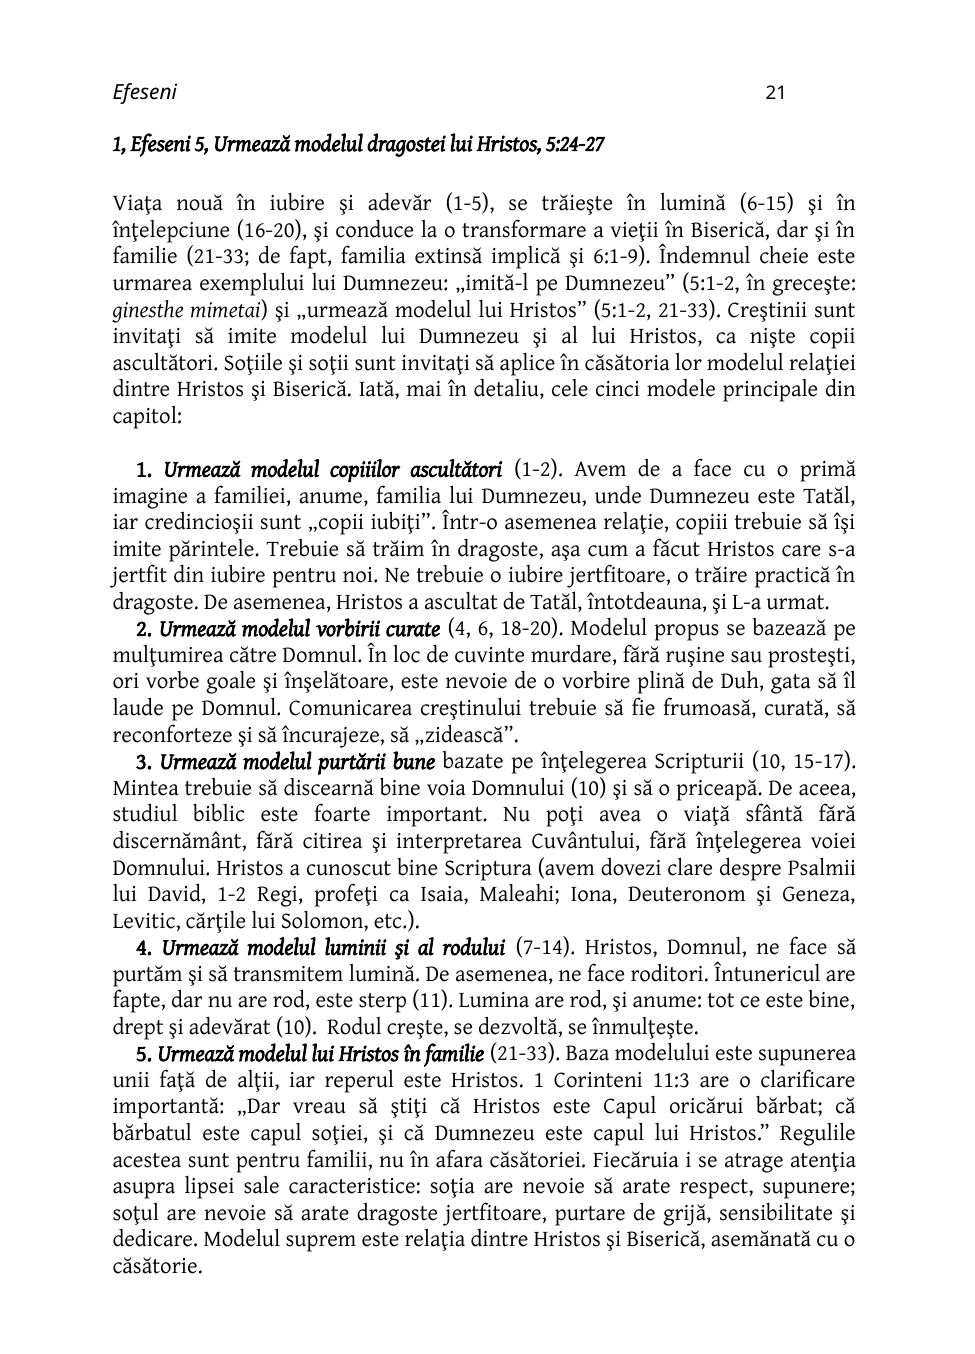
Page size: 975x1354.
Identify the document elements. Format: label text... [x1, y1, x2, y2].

text 4. Urmează modelul luminii şi al rodului (7-14). Hristos, Domnul, ne face să purtăm şi să transmitem lumină. De asemenea, ne face roditori. Întunericul are fapte, dar nu are rod, este sterp (11). Lumina are rod, şi anume: tot ce este bine, drept şi adevărat (10). Rodul creşte, se dezvoltă, se înmulţeşte. [112, 934, 857, 1041]
text 3. Urmează modelul purtării bune bazate pe înţelegerea Scripturii (10, 15-17). Mintea trebuie să discearnă bine voia Domnului (10) şi să o priceapă. De aceea, studiul biblic este foarte important. Nu poţi avea o viaţă sfântă fără discernământ, fără citirea şi interpretarea Cuvântului, fără înţelegerea voiei Domnului. Hristos a cunoscut bine Scriptura (avem dovezi clare despre Psalmii lui David, 1-2 Regi, profeţi ca Isaia, Maleahi; Iona, Deuteronom şi Geneza, Levitic, cărţile lui Solomon, etc.). [112, 748, 857, 934]
text 2. Urmează modelul vorbirii curate (4, 6, 18-20). Modelul propus se bazează pe mulţumirea către Domnul. În loc de cuvinte murdare, fără ruşine sau prosteşti, ori vorbe goale şi înşelătoare, este nevoie de o vorbire plină de Duh, gata să îl laude pe Domnul. Comunicarea creştinului trebuie să fie frumoasă, curată, să reconforteze şi să încurajeze, să „zidească”. [112, 616, 857, 748]
text 1. Urmează modelul copiiilor ascultători (1-2). Avem de a face cu o primă imagine a familiei, anume, familia lui Dumnezeu, unde Dumnezeu este Tatăl, iar credincioşii sunt „copii iubiţi”. Într-o asemenea relaţie, copiii trebuie să îşi imite părintele. Trebuie să trăim în dragoste, aşa cum a făcut Hristos care s-a jertfit din iubire pentru noi. Ne trebuie o iubire jertfitoare, o trăire practică în dragoste. De asemenea, Hristos a ascultat de Tatăl, întotdeauna, şi L-a urmat. [112, 456, 857, 616]
text Viaţa nouă în iubire şi adevăr (1-5), se trăieşte în lumină (6-15) şi în înţelepciune (16-20), şi conduce la o transformare a vieţii în Biserică, dar şi în familie (21-33; de fapt, familia extinsă implică şi 6:1-9). Îndemnul cheie este urmarea exemplului lui Dumnezeu: „imită-l pe Dumnezeu” (5:1-2, în greceşte: ginesthe mimetai) şi „urmează modelul lui Hristos” (5:1-2, 21-33). Creştinii sunt invitaţi să imite modelul lui Dumnezeu şi al lui Hristos, ca nişte copii ascultători. Soţiile şi soţii sunt invitaţi să aplice în căsătoria lor modelul relaţiei dintre Hristos şi Biserică. Iată, mai în detaliu, cele cinci modele principale din capitol: [112, 191, 857, 430]
subtitle 1, Efeseni 5, Urmează modelul dragostei lui Hristos, 5:24-27 [112, 131, 857, 156]
text 5. Urmează modelul lui Hristos în familie (21-33). Baza modelului este supunerea unii faţă de alţii, iar reperul este Hristos. 1 Corinteni 11:3 are o clarificare importantă: „Dar vreau să ştiţi că Hristos este Capul oricărui bărbat; că bărbatul este capul soţiei, şi că Dumnezeu este capul lui Hristos.” Regulile acestea sunt pentru familii, nu în afara căsătoriei. Fiecăruia i se atrage atenţia asupra lipsei sale caracteristice: soţia are nevoie să arate respect, supunere; soţul are nevoie să arate dragoste jertfitoare, purtare de grijă, sensibilitate şi dedicare. Modelul suprem este relaţia dintre Hristos şi Biserică, asemănată cu o căsătorie. [112, 1041, 857, 1280]
